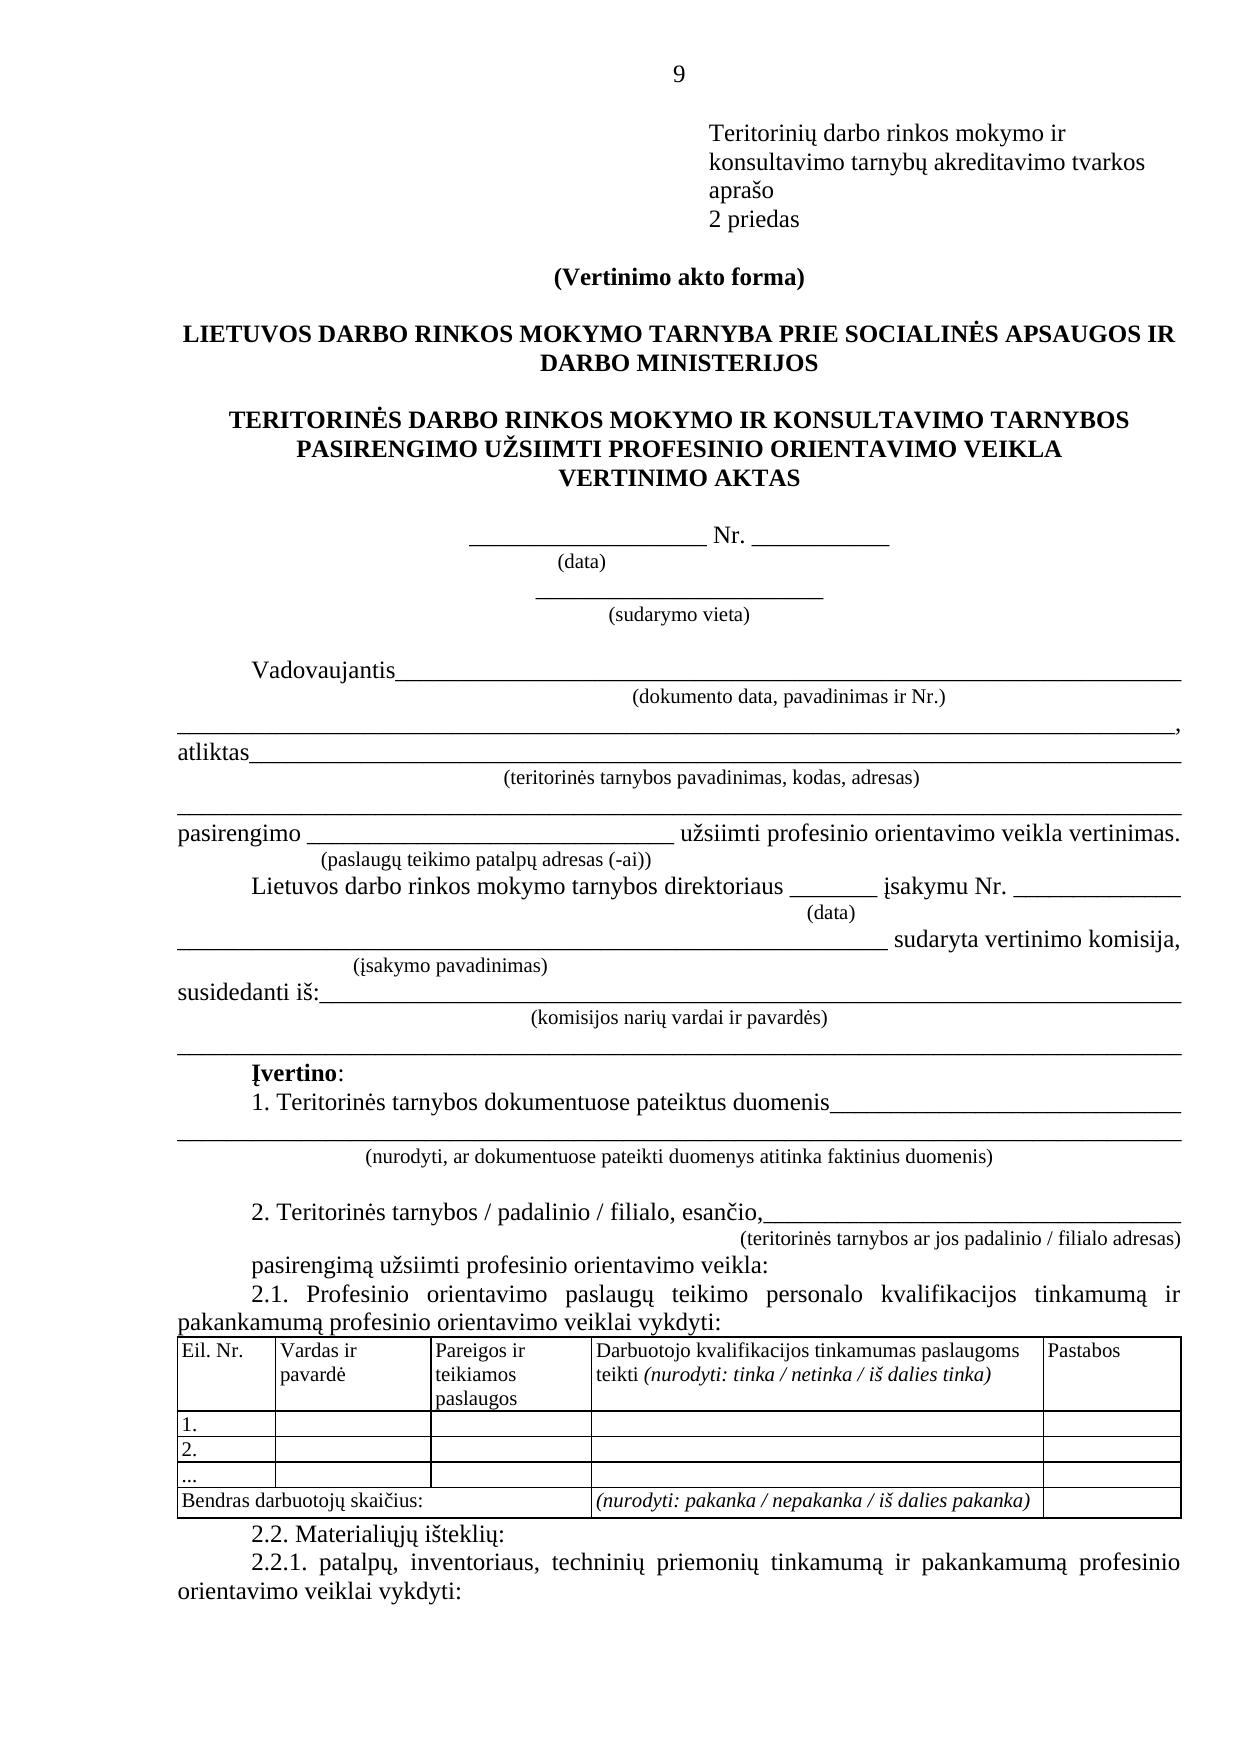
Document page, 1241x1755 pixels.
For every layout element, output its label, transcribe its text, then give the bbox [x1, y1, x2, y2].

text TERITORINĖS DARBO RINKOS MOKYMO IR KONSULTAVIMO TARNYBOS PASIRENGIMO UŽSIIMTI PROFESINIO ORIENTAVIMO VEIKLA [177, 406, 1181, 463]
table_header Eil. Nr. [178, 1338, 275, 1410]
text sudaryta vertinimo komisija, [177, 924, 1181, 952]
text 2.1. Profesinio orientavimo paslaugų teikimo personalo kvalifikacijos tinkamumą ir pakankamumą profesinio orientavimo veiklai vykdyti: [177, 1279, 1181, 1336]
text atliktas [177, 737, 1181, 765]
table_cell [276, 1412, 280, 1436]
table_cell [587, 1412, 591, 1436]
table_cell [587, 1463, 591, 1487]
text (paslaugų teikimo patalpų adresas (-ai)) [177, 847, 1181, 871]
text , [177, 708, 1181, 737]
text pasirengimą užsiimti profesinio orientavimo veikla: [177, 1250, 1181, 1279]
text 2.2.1. patalpų, inventoriaus, techninių priemonių tinkamumą ir pakankamumą profesinio orientavimo veiklai vykdyti: [177, 1547, 1181, 1605]
table_cell Bendras darbuotojų skaičius: [178, 1488, 591, 1517]
text (Vertinimo akto forma) [177, 262, 1181, 291]
table_cell [1039, 1463, 1043, 1487]
text ___________________ Nr. ___________ [177, 521, 1181, 549]
text Vadovaujantis [177, 655, 1181, 684]
text (įsakymo pavadinimas) [177, 952, 1181, 977]
table_cell [1039, 1412, 1043, 1436]
table_cell [276, 1437, 280, 1461]
text 2 priedas [177, 204, 1181, 233]
text Lietuvos darbo rinkos mokymo tarnybos direktoriaus _______ įsakymu Nr. [177, 871, 1181, 900]
table_cell [587, 1437, 591, 1461]
table_cell [592, 1412, 596, 1436]
table_cell [276, 1463, 280, 1487]
text (dokumento data, pavadinimas ir Nr.) [177, 684, 1181, 708]
text (sudarymo vieta) [177, 602, 1181, 626]
text pasirengimo užsiimti profesinio orientavimo veikla vertinimas. [177, 818, 1192, 847]
text (komisijos narių vardai ir pavardės) [177, 1005, 1181, 1029]
table_header Pastabos [1044, 1338, 1180, 1410]
table_header Darbuotojo kvalifikacijos tinkamumas paslaugoms teikti (nurodyti: tinka / netinka / iš dalies tinka) [592, 1338, 1043, 1410]
table_cell 1. [271, 1412, 275, 1436]
text 2.2. Materialiųjų išteklių: [177, 1519, 1181, 1547]
text 1. Teritorinės tarnybos dokumentuose pateiktus duomenis [177, 1087, 1181, 1116]
text Teritorinių darbo rinkos mokymo ir [177, 118, 1181, 147]
text Įvertino: [177, 1058, 1181, 1087]
text (data) [177, 549, 1181, 573]
text VERTINIMO AKTAS [177, 463, 1181, 492]
table_cell (nurodyti: pakanka / nepakanka / iš dalies pakanka) [592, 1488, 1043, 1517]
table_cell 2. [271, 1437, 275, 1461]
text _______________________ [177, 573, 1181, 602]
text 2. Teritorinės tarnybos / padalinio / filialo, esančio, [177, 1197, 1181, 1226]
table_cell [592, 1463, 596, 1487]
table_cell ... [271, 1463, 275, 1487]
text LIETUVOS DARBO RINKOS MOKYMO TARNYBA PRIE SOCIALINĖS APSAUGOS IR DARBO MINISTERIJOS [177, 319, 1181, 377]
text (teritorinės tarnybos ar jos padalinio / filialo adresas) [177, 1226, 1181, 1250]
text aprašo [177, 176, 1181, 204]
table_cell [1039, 1437, 1043, 1461]
text (teritorinės tarnybos pavadinimas, kodas, adresas) [177, 765, 1181, 789]
table_header Vardas ir pavardė [276, 1338, 430, 1410]
table_cell [592, 1437, 596, 1461]
text (data) [177, 900, 1181, 924]
text susidedanti iš: [177, 977, 1181, 1005]
text (nurodyti, ar dokumentuose pateikti duomenys atitinka faktinius duomenis) [177, 1144, 1181, 1168]
text konsultavimo tarnybų akreditavimo tvarkos [177, 147, 1181, 176]
